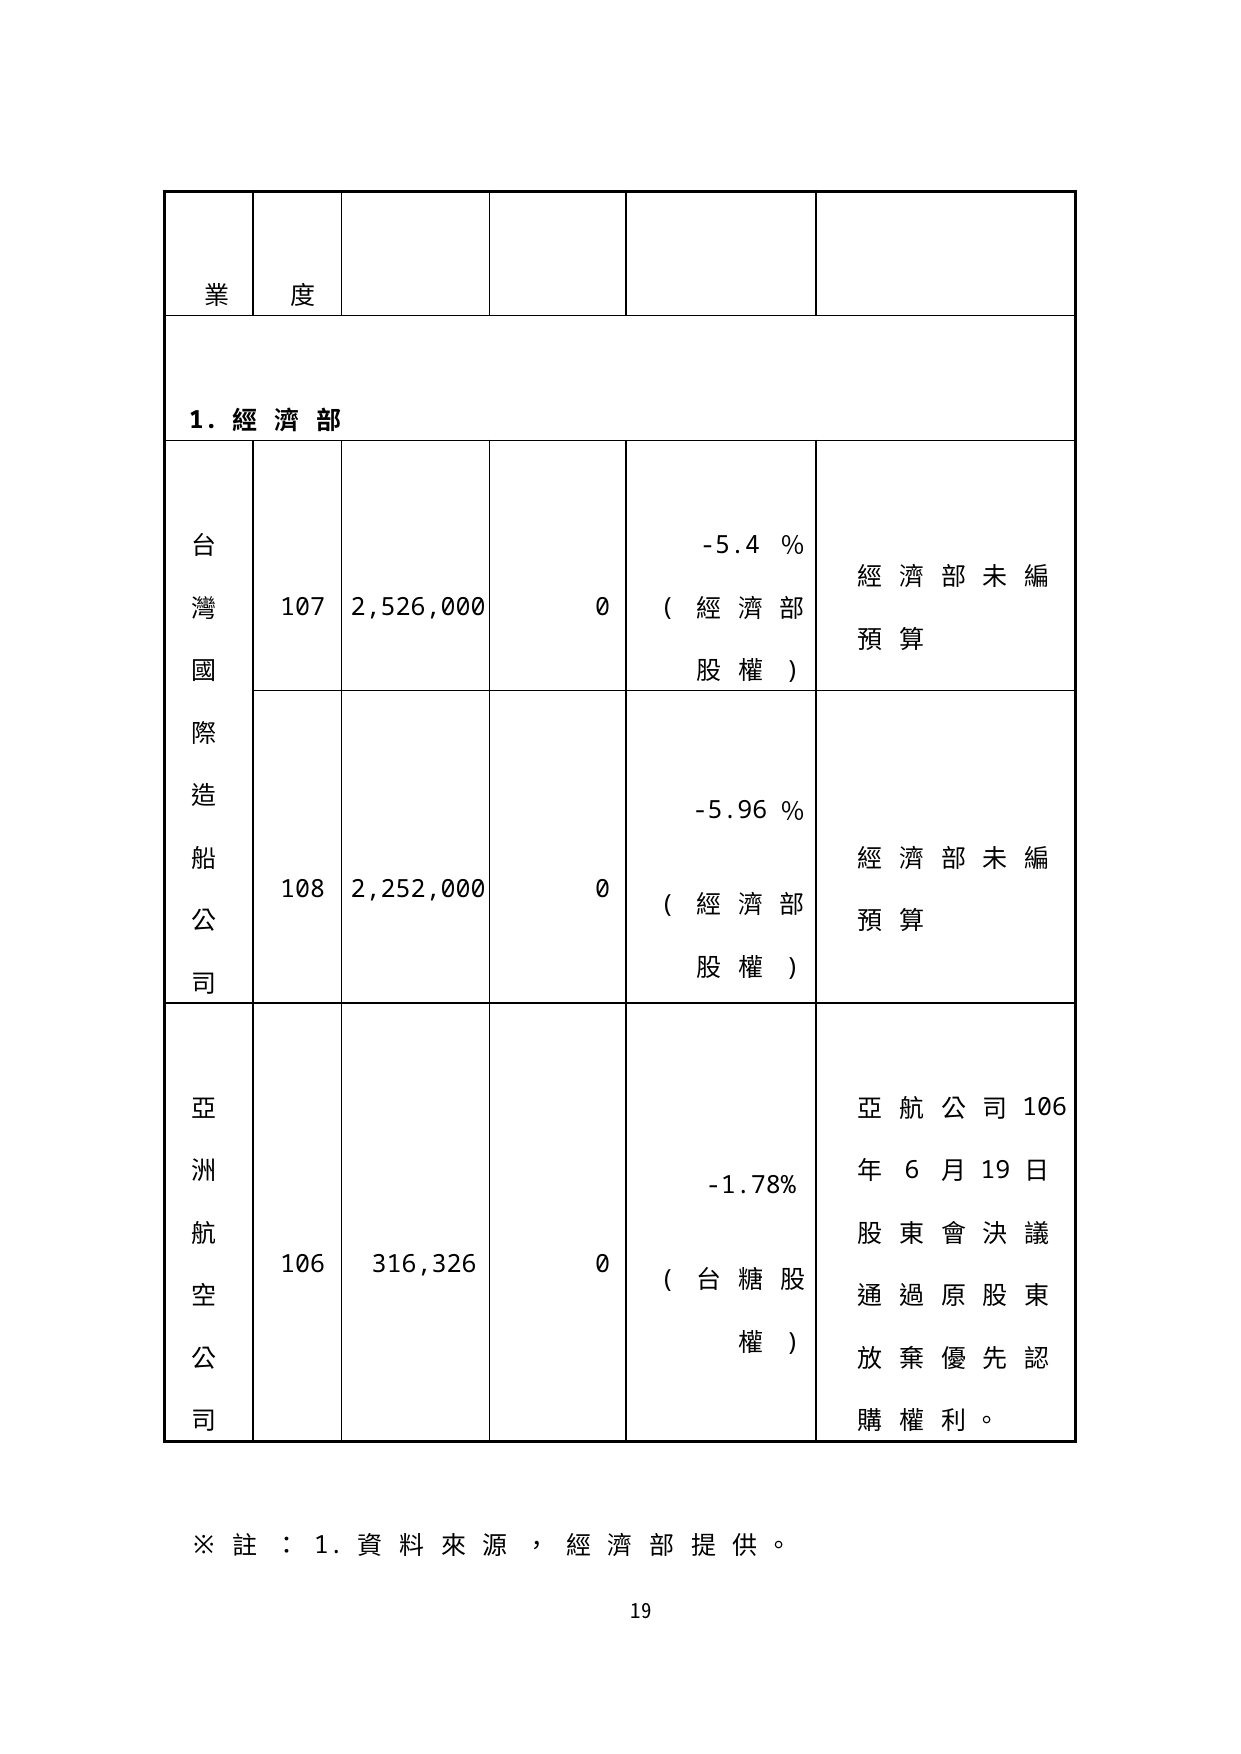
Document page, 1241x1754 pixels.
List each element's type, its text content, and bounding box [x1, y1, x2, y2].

table_header [817, 193, 1074, 314]
table_cell 經濟部未編預算 [817, 441, 1074, 689]
table_cell 108 [254, 691, 341, 1002]
table_cell 0 [490, 441, 625, 689]
table_cell -5.96％ (經濟部股權) [627, 691, 815, 1002]
table_cell 亞航公司106年6月19日股東會決議通過原股東放棄優先認購權利。 [817, 1004, 1074, 1439]
table_cell 2,526,000 [342, 441, 489, 689]
table_header [627, 193, 815, 314]
table_cell 2,252,000 [342, 691, 489, 1002]
table_cell 107 [254, 441, 341, 689]
table_cell 1.經濟部 [166, 316, 1074, 439]
table_header [490, 193, 625, 314]
table_cell 0 [490, 1004, 625, 1439]
table_cell -5.4％ (經濟部股權) [627, 441, 815, 689]
table_cell 亞洲航空公司 [166, 1004, 252, 1439]
text ※註：1.資料來源，經濟部提供。 [183, 1502, 1058, 1564]
table_cell 0 [490, 691, 625, 1002]
table_cell -1.78% (台糖股權) [627, 1004, 815, 1439]
table_cell 經濟部未編預算 [817, 691, 1074, 1002]
table_cell 106 [254, 1004, 341, 1439]
table_header [342, 193, 489, 314]
table_cell 台灣國際造船公司 [166, 441, 252, 1002]
table_header 業 [166, 193, 252, 314]
table_header 度 [254, 193, 341, 314]
table_cell 316,326 [342, 1004, 489, 1439]
